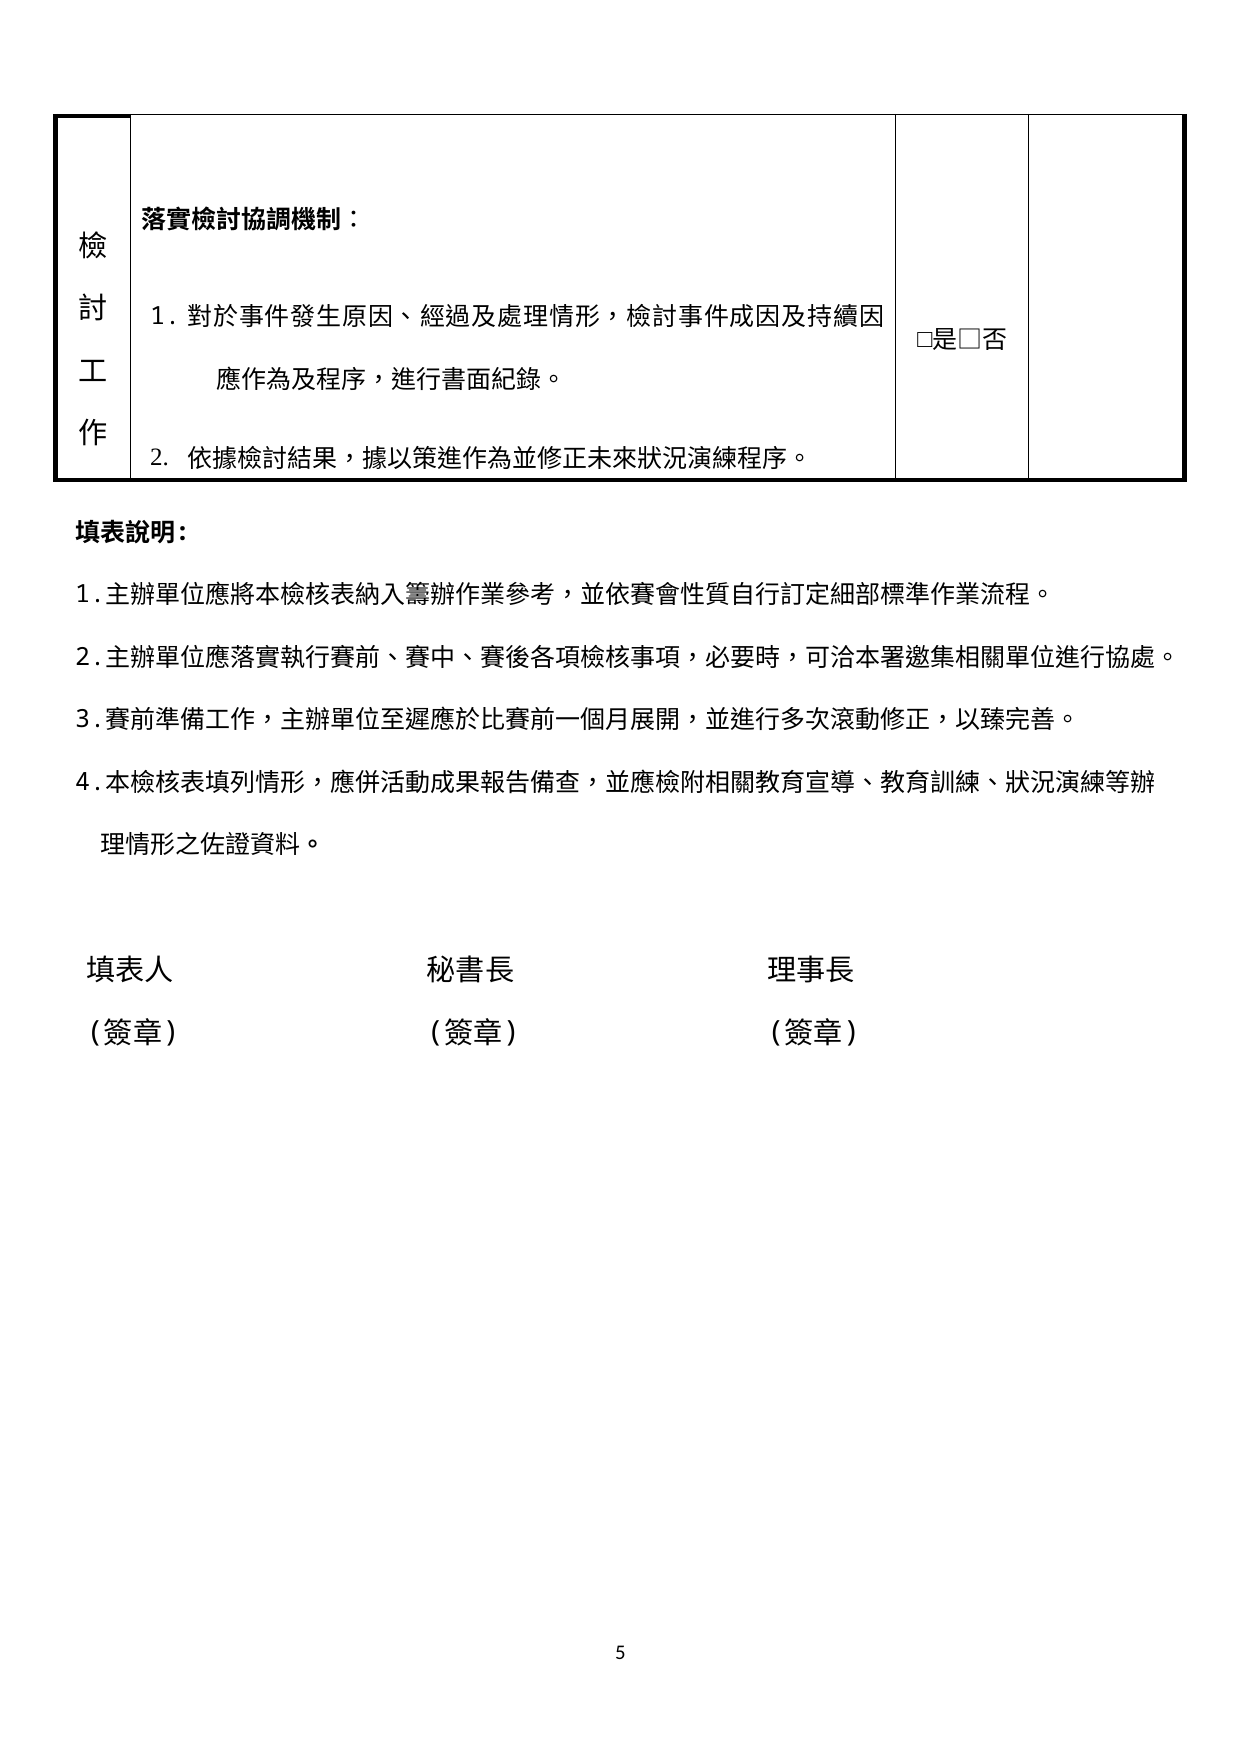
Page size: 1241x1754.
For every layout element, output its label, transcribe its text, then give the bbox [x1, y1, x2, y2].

text 2.主辦單位應落實執行賽前、賽中、賽後各項檢核事項，必要時，可洽本署邀集相關單位進行協處。 [75, 614, 1165, 676]
table_header 理事長 (簽章) [756, 926, 926, 1051]
text 4.本檢核表填列情形，應併活動成果報告備查，並應檢附相關教育宣導、教育訓練、狀況演練等辦理情形之佐證資料。 [75, 739, 1165, 864]
table_header [585, 926, 756, 1051]
text 3.賽前準備工作，主辦單位至遲應於比賽前一個月展開，並進行多次滾動修正，以臻完善。 [75, 676, 1165, 739]
text 1.主辦單位應將本檢核表納入籌辦作業參考，並依賽會性質自行訂定細部標準作業流程。 [75, 551, 1165, 614]
text 填表說明: [75, 489, 1165, 551]
table_cell [1029, 115, 1182, 478]
table_header [926, 926, 1096, 1051]
table_cell 檢討工作 [58, 118, 130, 478]
table_header 填表人 (簽章) [75, 926, 245, 1051]
table_header 秘書長 (簽章) [415, 926, 585, 1051]
table_cell □是□否 [896, 115, 1028, 478]
table_header [245, 926, 415, 1051]
table_cell 落實檢討協調機制： 對於事件發生原因、經過及處理情形，檢討事件成因及持續因應作為及程序，進行書面紀錄。 依據檢討結果，據以策進作為並修正未來狀況演練程序。 [131, 115, 895, 478]
